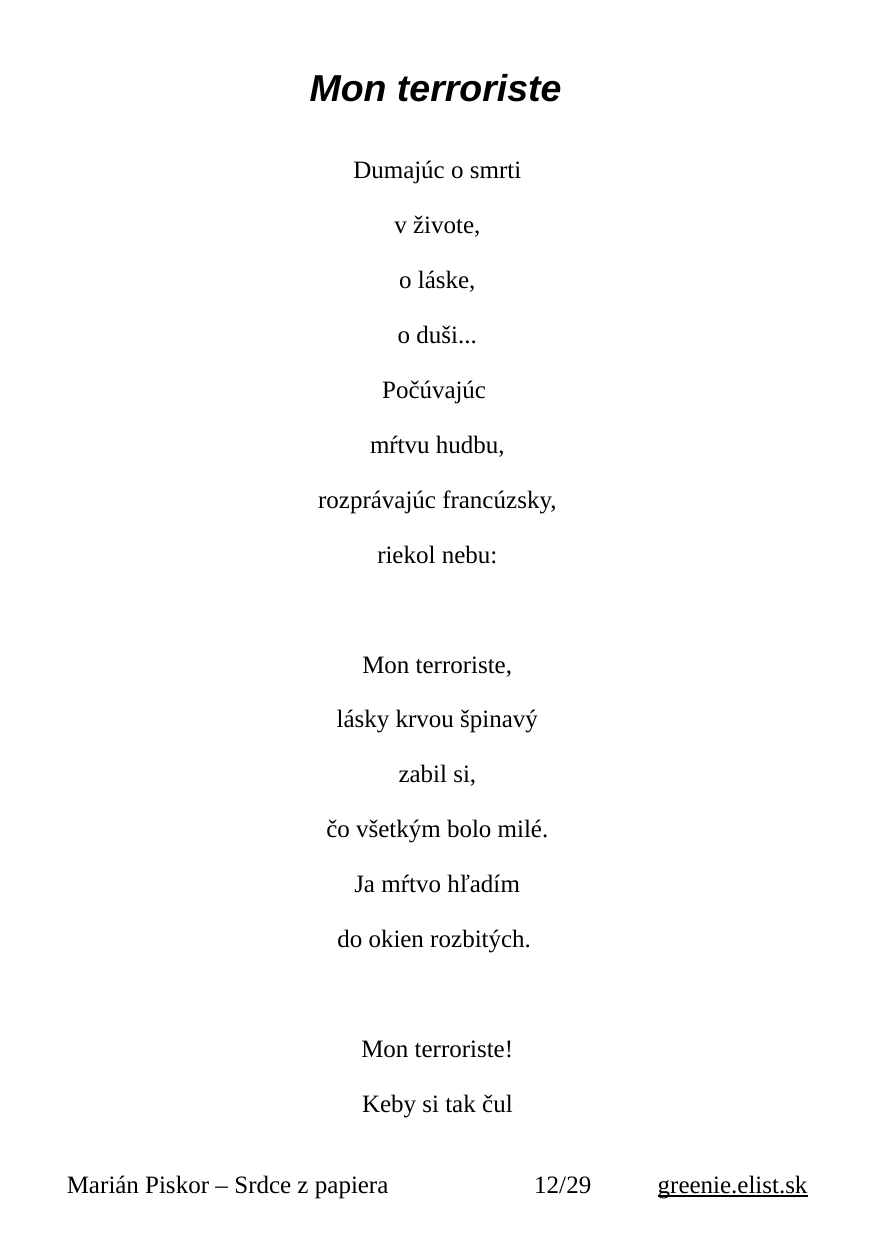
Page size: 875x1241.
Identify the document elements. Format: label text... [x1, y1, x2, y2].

text Počúvajúc [41, 375, 833, 404]
text Mon terroriste! [41, 1034, 833, 1063]
text v živote, [41, 211, 833, 239]
text Mon terroriste, [41, 650, 833, 678]
text Keby si tak čul [41, 1089, 833, 1118]
text o duši... [41, 320, 833, 349]
text zabil si, [41, 759, 833, 788]
text do okien rozbitých. [41, 924, 833, 953]
subtitle Mon terroriste [41, 66, 833, 109]
text mŕtvu hudbu, [41, 430, 833, 459]
text o láske, [41, 265, 833, 294]
text Dumajúc o smrti [41, 156, 833, 184]
text riekol nebu: [41, 540, 833, 569]
text Ja mŕtvo hľadím [41, 869, 833, 898]
text čo všetkým bolo milé. [41, 814, 833, 843]
text lásky krvou špinavý [41, 704, 833, 733]
text rozprávajúc francúzsky, [41, 485, 833, 514]
